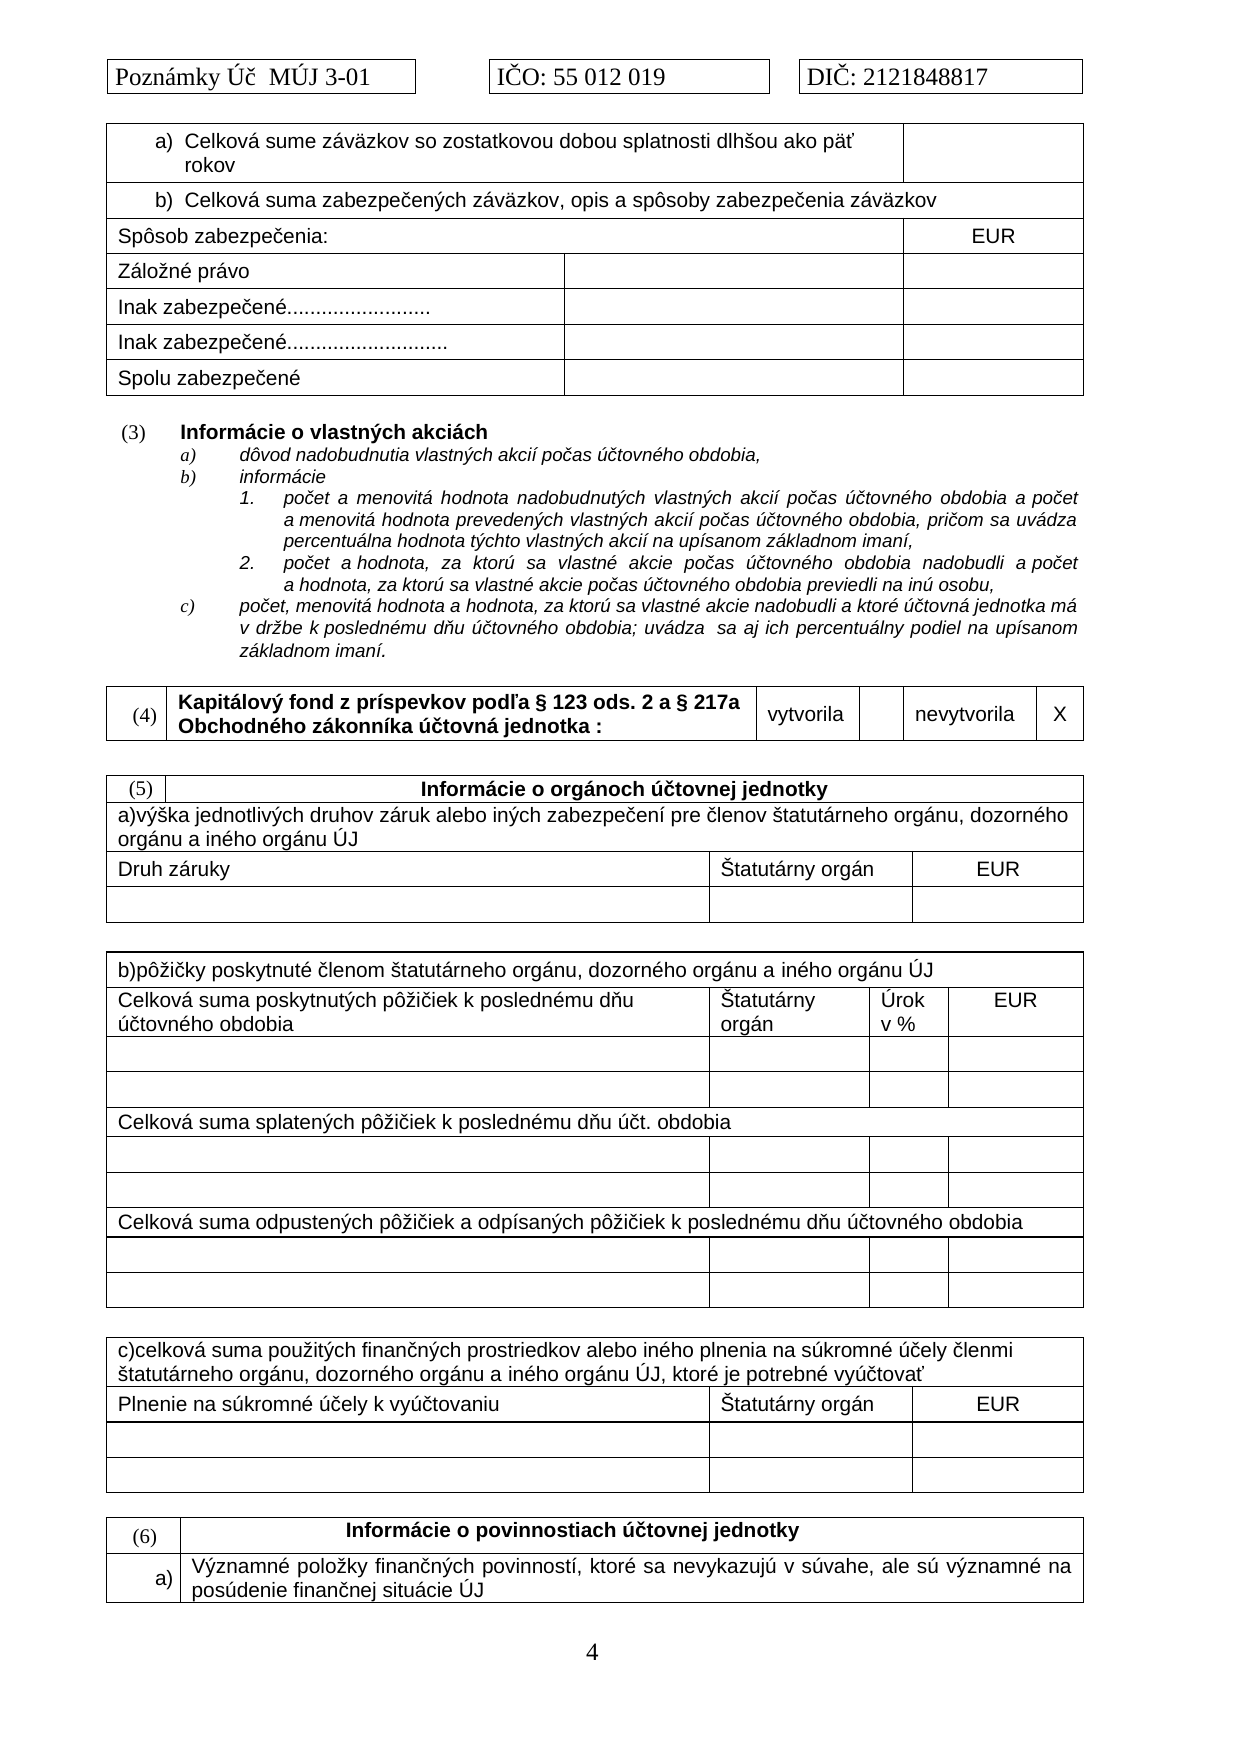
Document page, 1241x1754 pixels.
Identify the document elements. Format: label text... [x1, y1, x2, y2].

table_header nevytvorila [904, 687, 1036, 740]
list počet a menovitá hodnota nadobudnutých vlastných akcií počas účtovného obdobia a počet a menovitá hodnota prevedených vlastných akcií počas účtovného obdobia, pričom sa uvádza percentuálna hodnota týchto vlastných akcií na upísanom základnom imaní, [239, 487, 1078, 552]
table_cell [107, 1037, 709, 1071]
table_cell [913, 887, 1083, 922]
table_cell EUR [913, 1387, 1083, 1421]
table_cell [949, 1037, 1083, 1071]
table_cell [710, 1458, 912, 1492]
table_cell Významné položky finančných povinností, ktoré sa nevykazujú v súvahe, ale sú významné na posúdenie finančnej situácie ÚJ [181, 1554, 1083, 1602]
table_cell [107, 1273, 709, 1307]
list informácie [180, 465, 1078, 487]
table_cell Úrok v % [870, 988, 948, 1036]
table_cell [949, 1137, 1083, 1172]
table_cell Celková sume záväzkov so zostatkovou dobou splatnosti dlhšou ako päť rokov [107, 124, 903, 182]
table_cell Druh záruky [107, 852, 709, 886]
table_header Informácie o povinnostiach účtovnej jednotky [181, 1518, 1083, 1553]
table_cell EUR [904, 219, 1083, 253]
table_cell [107, 1173, 709, 1207]
table_cell [913, 1423, 1083, 1457]
list dôvod nadobudnutia vlastných akcií počas účtovného obdobia, [180, 444, 1078, 465]
table_header [860, 687, 903, 740]
table_cell Štatutárny orgán [710, 852, 912, 886]
table_cell [870, 1273, 948, 1307]
table_cell [107, 1458, 709, 1492]
table_cell [870, 1173, 948, 1207]
table_cell [565, 325, 903, 359]
table_cell a)výška jednotlivých druhov záruk alebo iných zabezpečení pre členov štatutárneho orgánu, dozorného orgánu a iného orgánu ÚJ [107, 803, 1083, 851]
list počet, menovitá hodnota a hodnota, za ktorú sa vlastné akcie nadobudli a ktoré účtovná jednotka má v držbe k poslednému dňu účtovného obdobia; uvádza sa aj ich percentuálny podiel na upísanom základnom imaní. [180, 595, 1078, 662]
table_cell EUR [949, 988, 1083, 1036]
table_cell [904, 254, 1083, 288]
table_cell Celková suma splatených pôžičiek k poslednému dňu účt. obdobia [107, 1108, 1083, 1136]
list Informácie o vlastných akciách [121, 419, 1078, 444]
table_cell Celková suma zabezpečených záväzkov, opis a spôsoby zabezpečenia záväzkov [107, 183, 1083, 217]
table_cell [107, 1423, 709, 1457]
table_cell Plnenie na súkromné účely k vyúčtovaniu [107, 1387, 709, 1421]
table_cell EUR [913, 852, 1083, 886]
table_cell [949, 1173, 1083, 1207]
table_cell [107, 1137, 709, 1172]
table_cell [870, 1137, 948, 1172]
table_cell [107, 1072, 709, 1107]
table_cell [107, 887, 709, 922]
table_cell Záložné právo [107, 254, 564, 288]
table_cell [710, 1037, 869, 1071]
table_cell [710, 1137, 869, 1172]
table_cell [904, 325, 1083, 359]
table_cell [949, 1273, 1083, 1307]
table_cell [904, 360, 1083, 394]
table_cell [870, 1238, 948, 1272]
table_cell Celková suma odpustených pôžičiek a odpísaných pôžičiek k poslednému dňu účtovného obdobia [107, 1208, 1083, 1236]
table_cell [565, 289, 903, 324]
table_header X [1037, 687, 1083, 740]
table_cell [710, 887, 912, 922]
table_cell [949, 1072, 1083, 1107]
table_cell [107, 1238, 709, 1272]
table_cell [949, 1238, 1083, 1272]
table_cell [565, 360, 903, 394]
table_cell [710, 1238, 869, 1272]
table_cell [913, 1458, 1083, 1492]
table_cell [870, 1072, 948, 1107]
table_cell [870, 1037, 948, 1071]
table_header [107, 776, 165, 802]
table_header c)celková suma použitých finančných prostriedkov alebo iného plnenia na súkromné účely členmi štatutárneho orgánu, dozorného orgánu a iného orgánu ÚJ, ktoré je potrebné vyúčtovať [107, 1338, 1083, 1386]
table_cell Spolu zabezpečené [107, 360, 564, 394]
table_header [107, 687, 166, 740]
table_cell Štatutárny orgán [710, 988, 869, 1036]
table_cell [710, 1273, 869, 1307]
table_cell [107, 1554, 180, 1602]
table_cell Inak zabezpečené......................... [107, 289, 564, 324]
table_cell Štatutárny orgán [710, 1387, 912, 1421]
table_cell [565, 254, 903, 288]
table_header vytvorila [757, 687, 859, 740]
table_cell Inak zabezpečené............................ [107, 325, 564, 359]
table_header Kapitálový fond z príspevkov podľa § 123 ods. 2 a § 217a Obchodného zákonníka účtovná jednotka : [167, 687, 756, 740]
table_cell Celková suma poskytnutých pôžičiek k poslednému dňu účtovného obdobia [107, 988, 709, 1036]
table_header b)pôžičky poskytnuté členom štatutárneho orgánu, dozorného orgánu a iného orgánu ÚJ [107, 953, 1083, 987]
table_cell Spôsob zabezpečenia: [107, 219, 903, 253]
table_header Informácie o orgánoch účtovnej jednotky [166, 776, 1083, 802]
table_cell [904, 124, 1083, 182]
table_cell [710, 1173, 869, 1207]
table_cell [904, 289, 1083, 324]
table_header [107, 1518, 180, 1553]
list počet a hodnota, za ktorú sa vlastné akcie počas účtovného obdobia nadobudli a počet a hodnota, za ktorú sa vlastné akcie počas účtovného obdobia previedli na inú osobu, [239, 552, 1078, 595]
table_cell [710, 1423, 912, 1457]
table_cell [710, 1072, 869, 1107]
